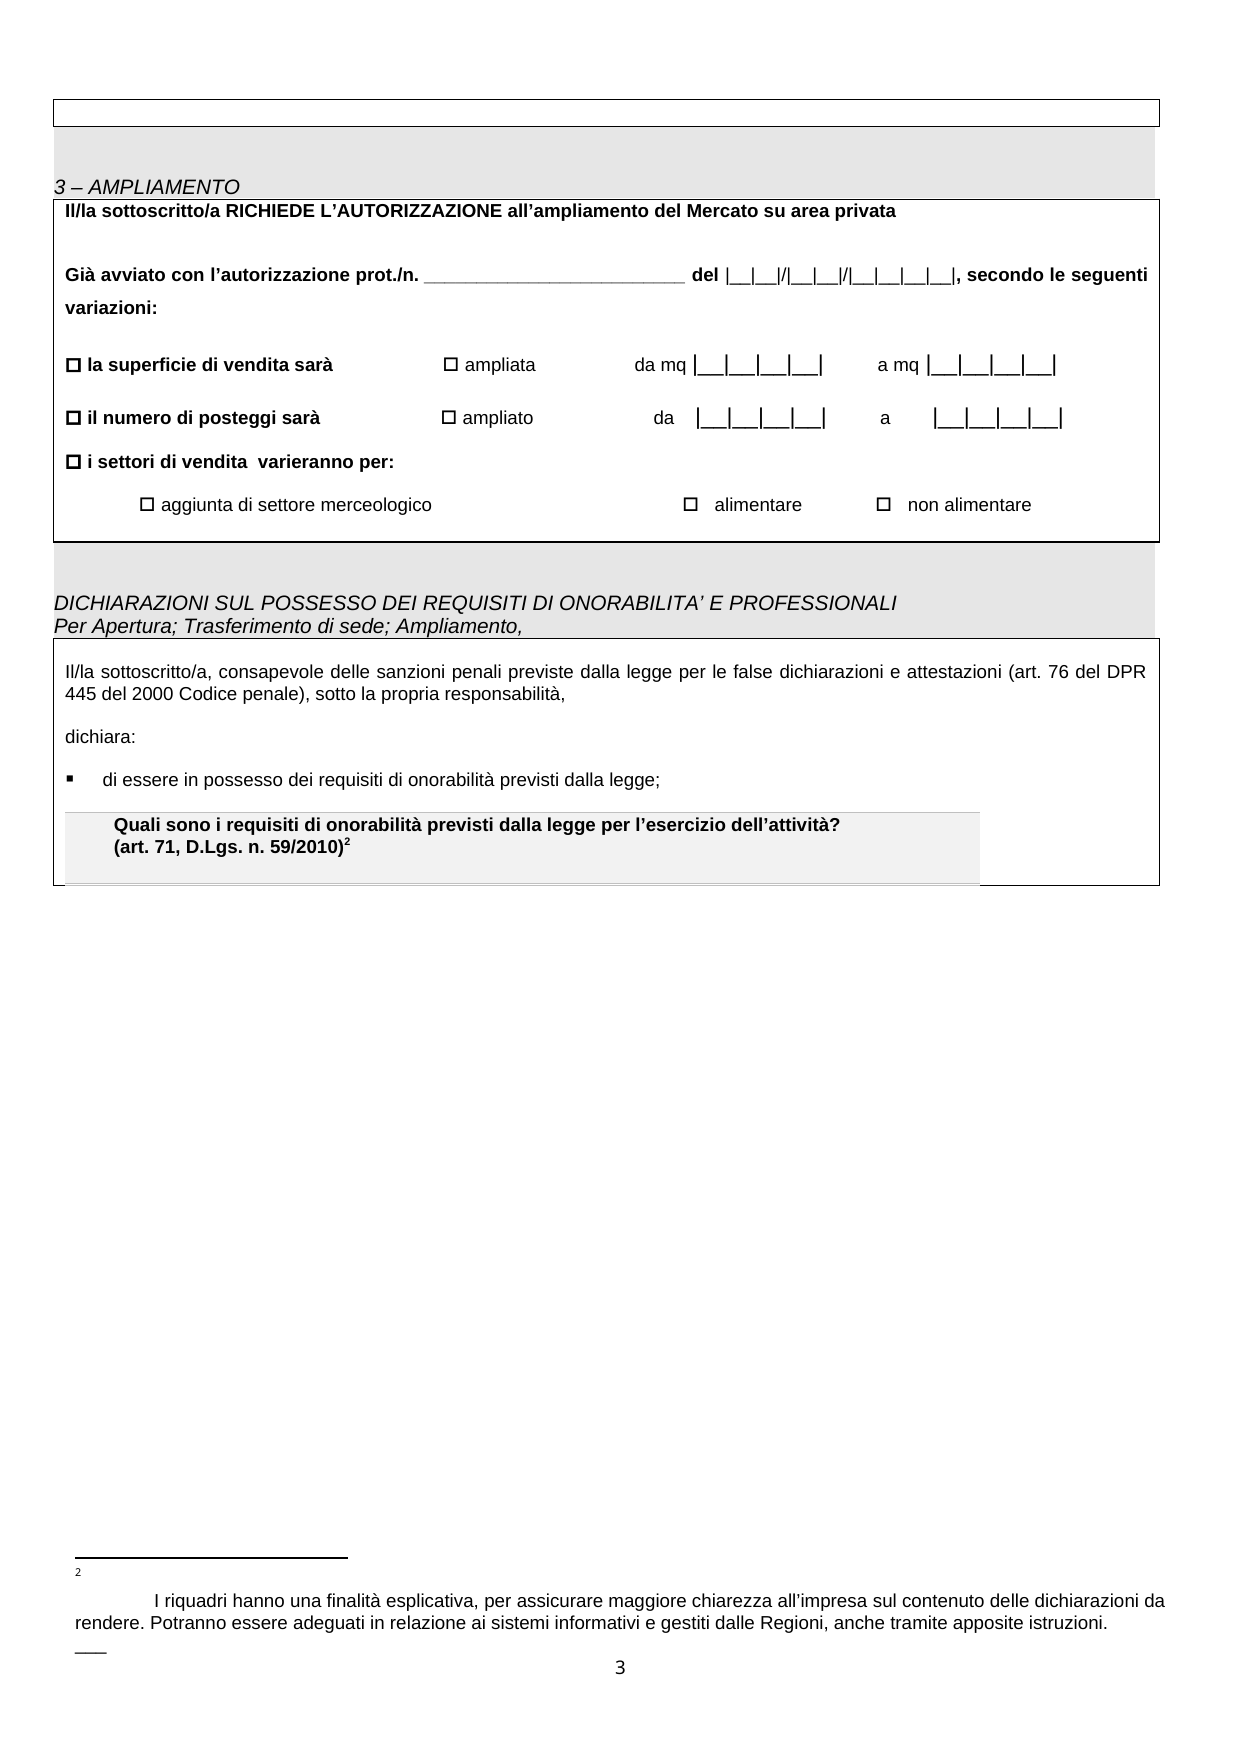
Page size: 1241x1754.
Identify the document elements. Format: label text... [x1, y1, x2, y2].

table_cell [1155, 543, 1159, 638]
table_cell Il/la sottoscritto/a RICHIEDE L’AUTORIZZAZIONE all’ampliamento del Mercato su area privata Già avviato con l’autorizzazione prot./n. _________________________ del |__|__|/|__|__|/|__|__|__|__|, secondo le seguenti variazioni:  la superficie di vendita sarà  ampliata da mq |__|__|__|__| a mq |__|__|__|__|  il numero di posteggi sarà  ampliato da |__|__|__|__| a |__|__|__|__|  i settori di vendita varieranno per:  aggiunta di settore merceologico  alimentare  non alimentare [54, 200, 1159, 541]
table_cell [1155, 127, 1159, 198]
table_cell DICHIARAZIONI SUL POSSESSO DEI REQUISITI DI ONORABILITA’ E PROFESSIONALI Per Apertura; Trasferimento di sede; Ampliamento, [54, 543, 1155, 638]
table_cell Il/la sottoscritto/a, consapevole delle sanzioni penali previste dalla legge per le false dichiarazioni e attestazioni (art. 76 del DPR 445 del 2000 Codice penale), sotto la propria responsabilità, dichiara: di essere in possesso dei requisiti di onorabilità previsti dalla legge; che non sussistono nei propri confronti le cause di divieto, di decadenza o di sospensione previste dalla legge (art. 67 del D.Lgs. 06/09/2011, n. 159, “Effetti delle misure di prevenzione previste dal Codice delle leggi antimafia e delle misure di prevenzione, nonché nuove disposizioni in materia di documentazione antimafia”). Solo nel caso di settore alimentare: |__| di essere in possesso di uno dei requisiti professionali previsti dalla legge per l’esercizio dell’attività (art. 71, comma 6 del D.Lgs. 26/03/2010, n. 59 e specifiche disposizioni regionali di settore) e indicati di seguito:  di aver frequentato con esito positivo un corso professionale per il commercio, la preparazione o la somministrazione degli alimenti, istituito o riconosciuto dalle Regioni o dalle Province autonome di Trento e Bolzano o da equivalente Autorità competente in uno Stato membro della Unione Europea o dello Spazio Economico Europeo, riconosciuto dall’Autorità competente italiana: presso l’Istituto ___________________________________________________________________ con sede in ______________________________________________________________________ oggetto corso ____________________________________________________________________ anno di conclusione _______________________________________________________________  di aver esercitato in proprio, per almeno due anni, anche non continuativi, nel quinquennio precedente, l’attività di impresa nel settore alimentare o nel settore della somministrazione di alimenti e bevande: tipo di attività _______________________________ dal __/__/____ al __/__/____ tipo di attività _______________________________ dal __/__/____ al __/__/____ tipo di attività _______________________________ dal __/__/____al __/__/____ iscrizione Registro Imprese della Camera di Commercio (C.C.I.A.A.) di ____________________ n. R.E.A. _______________ o equivalente registro di uno Stato membro della Unione Europea o dello Spazio Economico Europeo (se presente): Registro di_______________, estremi registrazione n. _____________  di aver prestato la propria opera, per almeno due anni, anche non continuativi, nel quinquennio precedente, presso imprese operanti nel settore alimentare o nel settore della somministrazione di alimenti e bevande, in qualità di dipendente qualificato, addetto alla vendita o all’amministrazione o alla preparazione di alimenti, o in qualità di socio lavoratore o in altre posizioni equivalenti, o, se si tratta del coniuge, di un parente o affine (parente del coniuge), entro il terzo grado, dell’imprenditore, in qualità di coadiutore familiare, comprovata dalla iscrizione all’Istituto nazionale per la previdenza sociale nome impresa ________________________________________________ sede impresa _________________________________________________________ |__| quale dipendente qualificato, regolarmente iscritto all’INPS, dal __/__/____ al __/__/____ |__| quale coadiutore familiare, regolarmente iscritto all’INPS, dal __/__/____ al __/__/____ |__| quale socio lavoratore, regolarmente iscritto all’INPS, dal __/__/____ al __/__/____ |__| altre posizioni equivalenti_______________________________________________________, regolarmente iscritto all’INPS, dal __/__/____ al __/__/____  di essere in possesso di un diploma di scuola secondaria superiore o di laurea, anche triennale, o di altra scuola ad indirizzo professionale, almeno triennale, purché nel corso di studi siano previste materie attinenti al commercio, alla preparazione o alla somministrazione degli alimenti o di avere ottenuto la dichiarazione di corrispondenza da parte del Ministero dell’Istruzione, Università e Ricerca: Scuola/Istituto/Ateneo _____________________________________________________ anno di conclusione _______________ e attinenti _______________________________________________________________  di avere conseguito la qualificazione professionale all'estero o di aver esercitato l’attività in questione in un altro Stato Membro della Unione Europea o dello Spazio Economico Europeo (art. 30 del decreto legislativo 9 novembre 2007, n. 206) e di avere ottenuto il riconoscimento dall’Autorità competente italiana con decreto n°_________ in data __/__/____  di essere in possesso del requisito della pratica professionale in quanto: |__| è stato iscritto al REC (Registro Esercenti il Commercio) per le tabelle rientranti nel settore alimentare e per l’attività di somministrazione di alimenti e bevande, nell’anno_______________ presso la Camera di Commercio (C.C.I.A.A.) di ____________________________ |__| ha superato l’esame di idoneità a seguito della frequenza del corso abilitante per l’iscrizione al REC (anche senza la successiva iscrizione in tale registro), nell’anno_____________________ presso ______________________________ |__| ha superato l’esame di idoneità a seguito della frequenza del corso abilitante per l’iscrizione alla sezione speciale imprese turistiche del REC (anche senza la successiva iscrizione in tale registro), nell’anno_______________ presso __________________________________________ OPPURE (sia per le imprese individuali sia per le società) |__| che i requisiti professionali previsti dalla legge per l’esercizio dell’attività (art.71, comma 6 del d.Lgs. 26/03/2010, n. 59) sono posseduti dal Sig./ra ______________________________________________ , in qualità di preposto, che ha compilato la dichiarazione di cui all’allegato B. [54, 639, 1159, 885]
table_cell 3 – AMPLIAMENTO [54, 127, 1155, 198]
table_cell [54, 100, 1159, 126]
table_header Quali sono i requisiti di onorabilità previsti dalla legge per l’esercizio dell’attività? (art. 71, D.Lgs. n. 59/2010) [65, 813, 980, 883]
